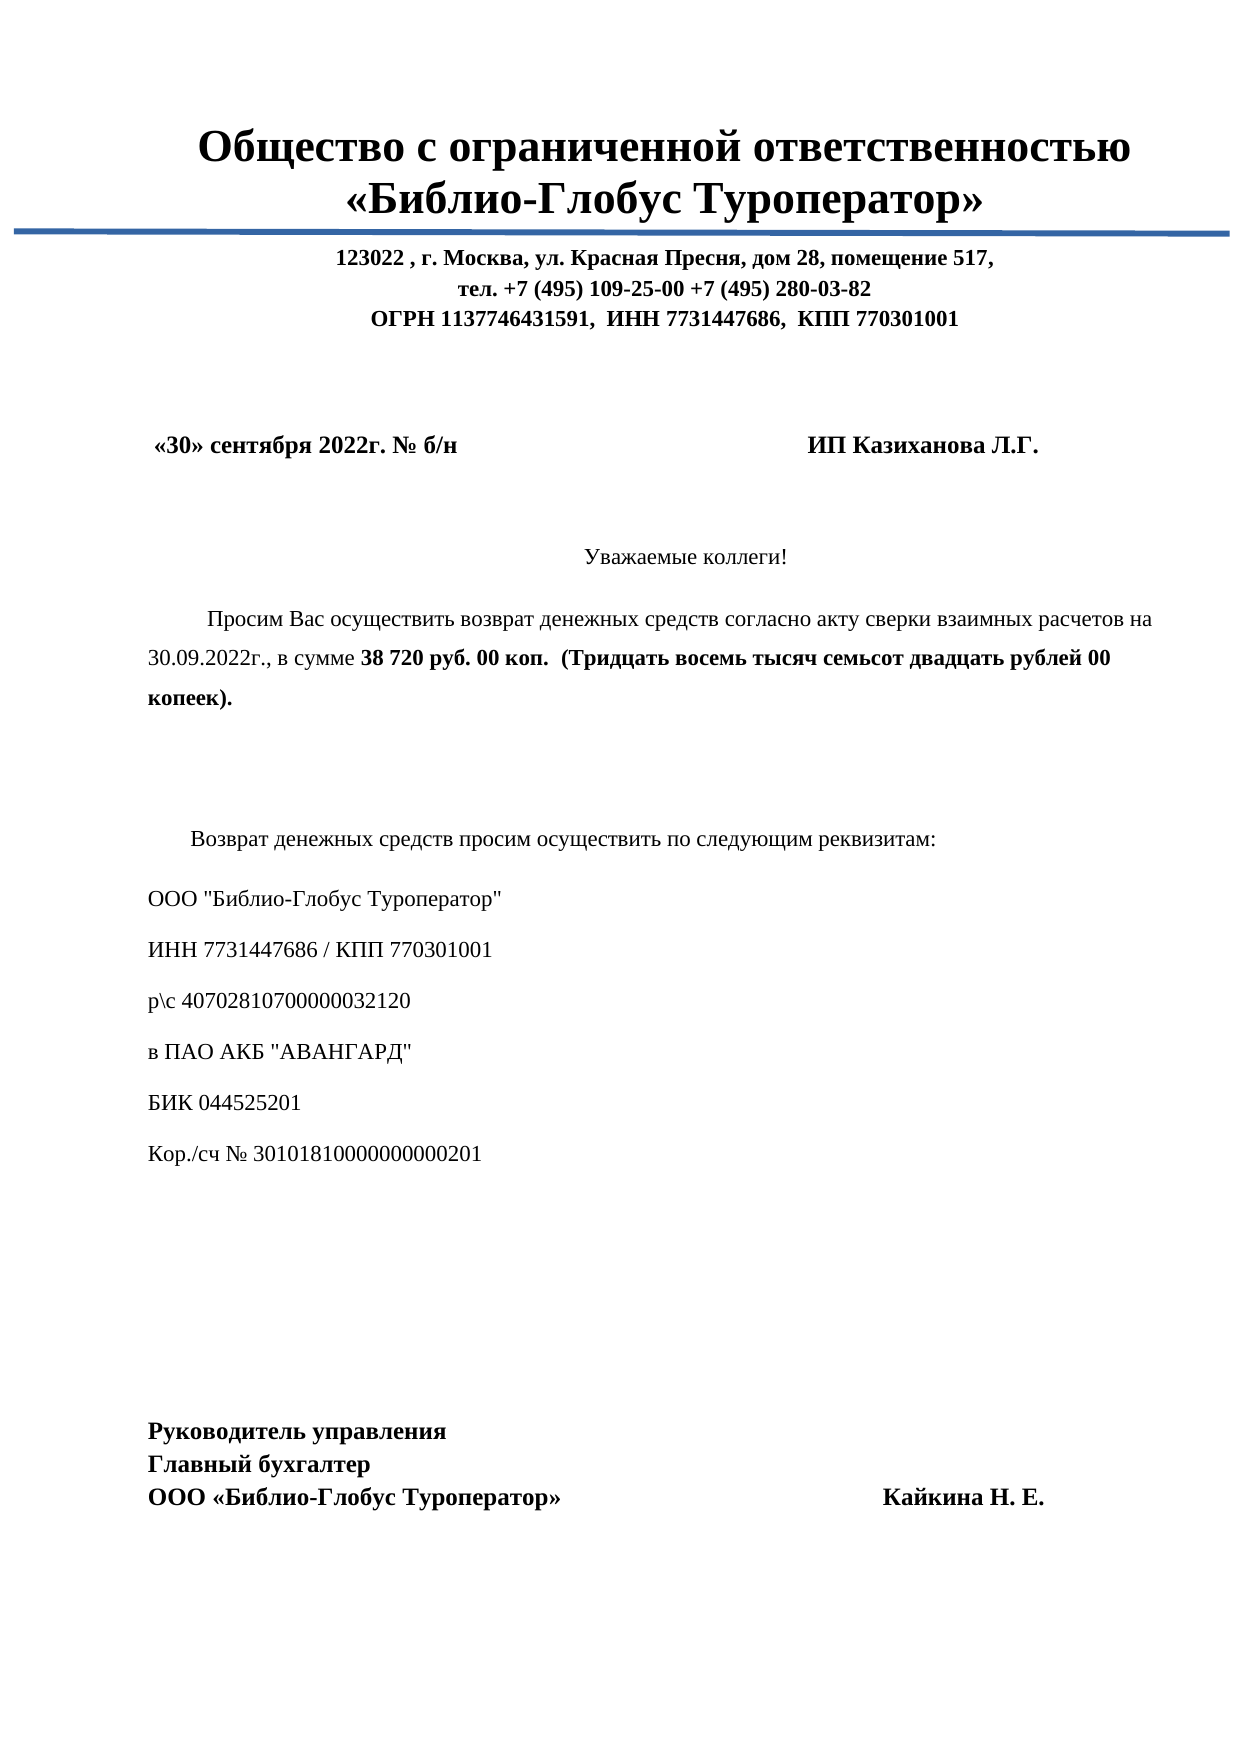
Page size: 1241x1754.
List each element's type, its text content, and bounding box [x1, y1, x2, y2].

table_header [665, 360, 1181, 424]
text Главный бухгалтер [148, 1449, 1181, 1478]
text в ПАО АКБ "АВАНГАРД" [148, 1038, 1181, 1064]
text Руководитель управления [148, 1416, 1181, 1445]
text Возврат денежных средств просим осуществить по следующим реквизитам: [148, 824, 1181, 851]
text Кор./сч № 30101810000000000201 [148, 1140, 1181, 1166]
text р\с 40702810700000032120 [148, 987, 1181, 1013]
text ООО "Библио-Глобус Туроператор" [148, 885, 1181, 911]
text ОГРН 1137746431591, ИНН 7731447686, КПП 770301001 [148, 305, 1181, 331]
text 123022 , г. Москва, ул. Красная Пресня, дом 28, помещение 517, [148, 244, 1181, 271]
text ООО «Библио-Глобус Туроператор» Кайкина Н. Е. [148, 1482, 1181, 1511]
text Общество с ограниченной ответственностью [148, 118, 1181, 171]
table_cell ИП Казиханова Л.Г. [665, 424, 1181, 489]
text тел. +7 (495) 109-25-00 +7 (495) 280-03-82 [148, 274, 1181, 301]
text Просим Вас осуществить возврат денежных средств согласно акту сверки взаимных расчетов на 30.09.2022г., в сумме 38 720 руб. 00 коп. (Тридцать восемь тысяч семьсот двадцать рублей 00 копеек). [148, 605, 1181, 710]
text «Библио-Глобус Туроператор» [148, 171, 1181, 223]
table_header [148, 360, 664, 424]
text Уважаемые коллеги! [148, 543, 1181, 569]
text БИК 044525201 [148, 1089, 1181, 1115]
text ИНН 7731447686 / КПП 770301001 [148, 936, 1181, 962]
table_cell «30» сентября 2022г. № б/н [148, 424, 664, 489]
